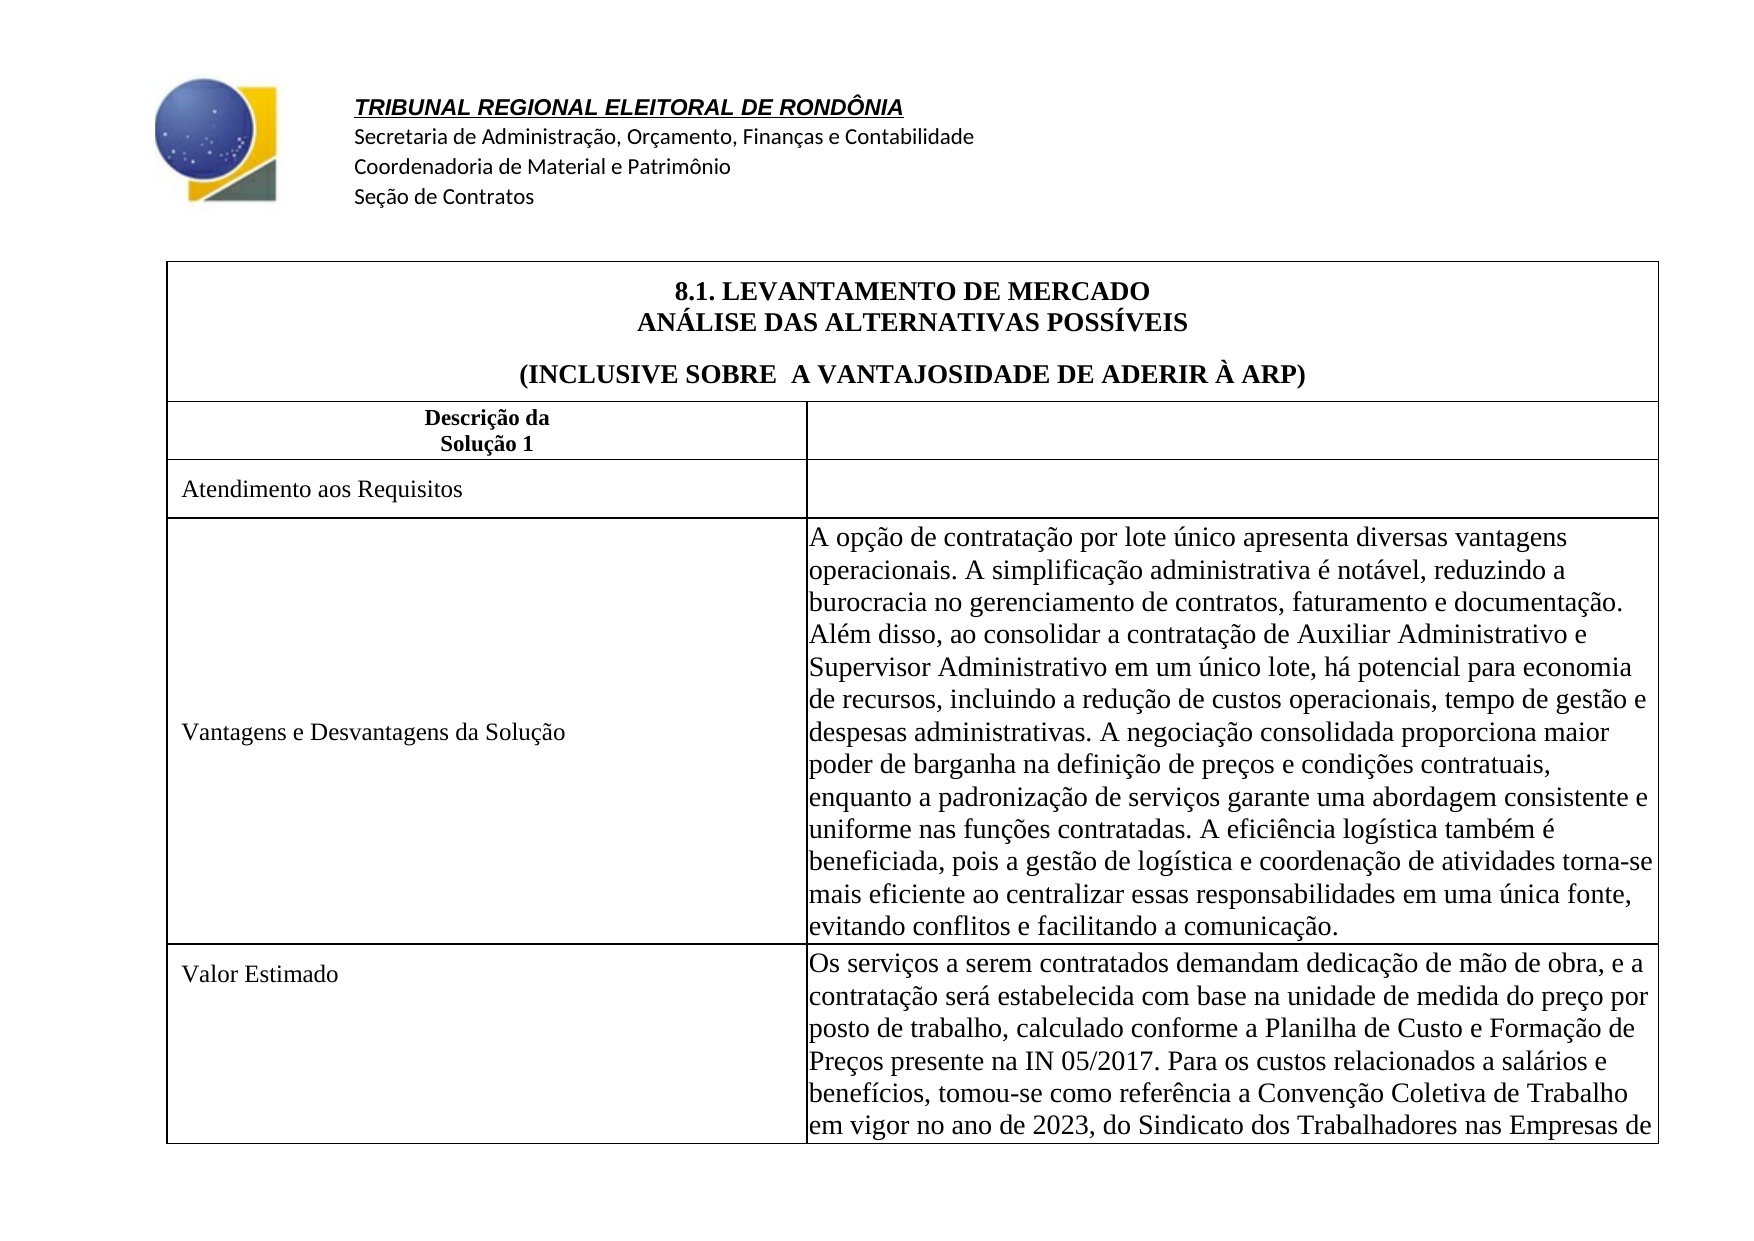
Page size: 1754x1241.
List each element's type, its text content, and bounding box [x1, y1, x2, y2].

table_header 8.1. LEVANTAMENTO DE MERCADO ANÁLISE DAS ALTERNATIVAS POSSÍVEIS (incluSIve sobre a vantajosidade de adeRir à ARP) [168, 262, 1658, 401]
table_cell Descrição da Solução 1 [168, 402, 806, 458]
table_cell A opção de contratação por lote único apresenta diversas vantagens operacionais. A simplificação administrativa é notável, reduzindo a burocracia no gerenciamento de contratos, faturamento e documentação. Além disso, ao consolidar a contratação de Auxiliar Administrativo e Supervisor Administrativo em um único lote, há potencial para economia de recursos, incluindo a redução de custos operacionais, tempo de gestão e despesas administrativas. A negociação consolidada proporciona maior poder de barganha na definição de preços e condições contratuais, enquanto a padronização de serviços garante uma abordagem consistente e uniforme nas funções contratadas. A eficiência logística também é beneficiada, pois a gestão de logística e coordenação de atividades torna-se mais eficiente ao centralizar essas responsabilidades em uma única fonte, evitando conflitos e facilitando a comunicação. [808, 519, 1658, 943]
table_cell Atendimento aos Requisitos [168, 460, 806, 517]
table_cell [808, 460, 1658, 517]
table_cell Vantagens e Desvantagens da Solução [168, 519, 806, 943]
table_cell [808, 402, 1658, 458]
table_cell Os serviços a serem contratados demandam dedicação de mão de obra, e a contratação será estabelecida com base na unidade de medida do preço por posto de trabalho, calculado conforme a Planilha de Custo e Formação de Preços presente na IN 05/2017. Para os custos relacionados a salários e benefícios, tomou-se como referência a Convenção Coletiva de Trabalho em vigor no ano de 2023, do Sindicato dos Trabalhadores nas Empresas de [808, 945, 1658, 1142]
table_cell Valor Estimado [168, 945, 806, 1142]
